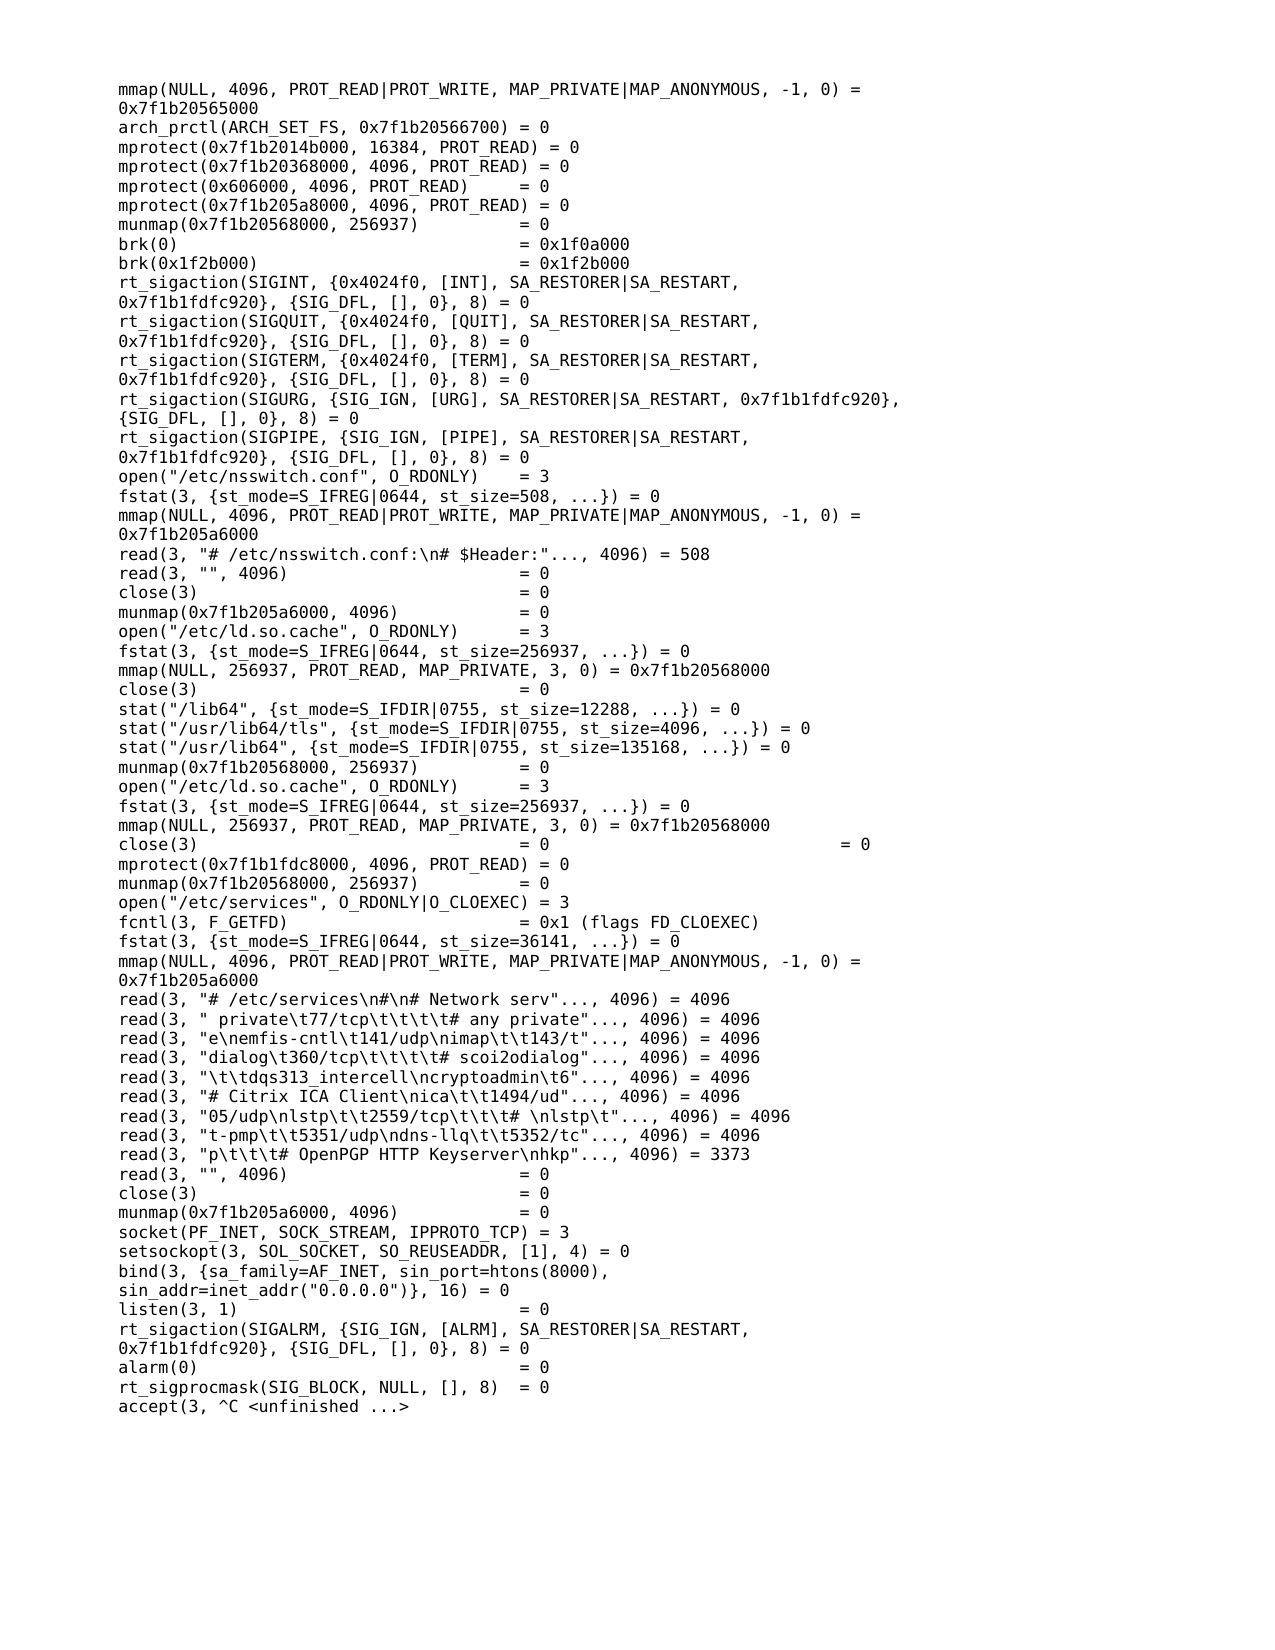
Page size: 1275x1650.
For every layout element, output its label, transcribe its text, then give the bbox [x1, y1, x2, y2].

text 0x7f1b205a6000 [118, 525, 1157, 545]
text close(3) = 0 [118, 1184, 1157, 1203]
text read(3, "", 4096) = 0 [118, 1165, 1157, 1184]
text rt_sigaction(SIGPIPE, {SIG_IGN, [PIPE], SA_RESTORER|SA_RESTART, [118, 428, 1157, 448]
text rt_sigaction(SIGURG, {SIG_IGN, [URG], SA_RESTORER|SA_RESTART, 0x7f1b1fdfc920}, [118, 390, 1157, 409]
text bind(3, {sa_family=AF_INET, sin_port=htons(8000), [118, 1262, 1157, 1281]
text sin_addr=inet_addr("0.0.0.0")}, 16) = 0 [118, 1281, 1157, 1300]
text brk(0x1f2b000) = 0x1f2b000 [118, 254, 1157, 273]
text read(3, " private\t77/tcp\t\t\t\t# any private"..., 4096) = 4096 [118, 1010, 1157, 1029]
text rt_sigaction(SIGINT, {0x4024f0, [INT], SA_RESTORER|SA_RESTART, [118, 273, 1157, 293]
text brk(0) = 0x1f0a000 [118, 235, 1157, 254]
text socket(PF_INET, SOCK_STREAM, IPPROTO_TCP) = 3 [118, 1223, 1157, 1242]
text fstat(3, {st_mode=S_IFREG|0644, st_size=36141, ...}) = 0 [118, 932, 1157, 952]
text read(3, "05/udp\nlstp\t\t2559/tcp\t\t\t# \nlstp\t"..., 4096) = 4096 [118, 1107, 1157, 1126]
text mmap(NULL, 256937, PROT_READ, MAP_PRIVATE, 3, 0) = 0x7f1b20568000 [118, 661, 1157, 680]
text accept(3, ^C <unfinished ...> [118, 1397, 1157, 1417]
text mprotect(0x7f1b2014b000, 16384, PROT_READ) = 0 [118, 138, 1157, 157]
text setsockopt(3, SOL_SOCKET, SO_REUSEADDR, [1], 4) = 0 [118, 1242, 1157, 1262]
text open("/etc/ld.so.cache", O_RDONLY) = 3 [118, 622, 1157, 642]
text 0x7f1b205a6000 [118, 971, 1157, 990]
text rt_sigaction(SIGTERM, {0x4024f0, [TERM], SA_RESTORER|SA_RESTART, [118, 351, 1157, 370]
text rt_sigaction(SIGQUIT, {0x4024f0, [QUIT], SA_RESTORER|SA_RESTART, [118, 312, 1157, 332]
text 0x7f1b1fdfc920}, {SIG_DFL, [], 0}, 8) = 0 [118, 293, 1157, 312]
text mmap(NULL, 256937, PROT_READ, MAP_PRIVATE, 3, 0) = 0x7f1b20568000 [118, 816, 1157, 835]
text read(3, "", 4096) = 0 [118, 564, 1157, 583]
text open("/etc/services", O_RDONLY|O_CLOEXEC) = 3 [118, 893, 1157, 913]
text munmap(0x7f1b20568000, 256937) = 0 [118, 874, 1157, 893]
text stat("/usr/lib64/tls", {st_mode=S_IFDIR|0755, st_size=4096, ...}) = 0 [118, 719, 1157, 738]
text fcntl(3, F_GETFD) = 0x1 (flags FD_CLOEXEC) [118, 913, 1157, 932]
text read(3, "\t\tdqs313_intercell\ncryptoadmin\t6"..., 4096) = 4096 [118, 1068, 1157, 1087]
text close(3) = 0 = 0 [118, 835, 1157, 855]
text fstat(3, {st_mode=S_IFREG|0644, st_size=256937, ...}) = 0 [118, 797, 1157, 816]
text {SIG_DFL, [], 0}, 8) = 0 [118, 409, 1157, 428]
text mprotect(0x7f1b205a8000, 4096, PROT_READ) = 0 [118, 196, 1157, 215]
text open("/etc/ld.so.cache", O_RDONLY) = 3 [118, 777, 1157, 797]
text 0x7f1b1fdfc920}, {SIG_DFL, [], 0}, 8) = 0 [118, 332, 1157, 351]
text listen(3, 1) = 0 [118, 1300, 1157, 1320]
text 0x7f1b1fdfc920}, {SIG_DFL, [], 0}, 8) = 0 [118, 448, 1157, 467]
text read(3, "# /etc/nsswitch.conf:\n# $Header:"..., 4096) = 508 [118, 545, 1157, 564]
text fstat(3, {st_mode=S_IFREG|0644, st_size=508, ...}) = 0 [118, 487, 1157, 506]
text munmap(0x7f1b205a6000, 4096) = 0 [118, 1203, 1157, 1223]
text rt_sigaction(SIGALRM, {SIG_IGN, [ALRM], SA_RESTORER|SA_RESTART, [118, 1320, 1157, 1339]
text alarm(0) = 0 [118, 1358, 1157, 1378]
text read(3, "# /etc/services\n#\n# Network serv"..., 4096) = 4096 [118, 990, 1157, 1010]
text 0x7f1b1fdfc920}, {SIG_DFL, [], 0}, 8) = 0 [118, 370, 1157, 390]
text stat("/usr/lib64", {st_mode=S_IFDIR|0755, st_size=135168, ...}) = 0 [118, 738, 1157, 758]
text mmap(NULL, 4096, PROT_READ|PROT_WRITE, MAP_PRIVATE|MAP_ANONYMOUS, -1, 0) = [118, 506, 1157, 525]
text read(3, "# Citrix ICA Client\nica\t\t1494/ud"..., 4096) = 4096 [118, 1087, 1157, 1107]
text fstat(3, {st_mode=S_IFREG|0644, st_size=256937, ...}) = 0 [118, 642, 1157, 661]
text munmap(0x7f1b20568000, 256937) = 0 [118, 758, 1157, 777]
text close(3) = 0 [118, 680, 1157, 700]
text read(3, "e\nemfis-cntl\t141/udp\nimap\t\t143/t"..., 4096) = 4096 [118, 1029, 1157, 1048]
text close(3) = 0 [118, 583, 1157, 603]
text mmap(NULL, 4096, PROT_READ|PROT_WRITE, MAP_PRIVATE|MAP_ANONYMOUS, -1, 0) = [118, 952, 1157, 971]
text rt_sigprocmask(SIG_BLOCK, NULL, [], 8) = 0 [118, 1378, 1157, 1397]
text stat("/lib64", {st_mode=S_IFDIR|0755, st_size=12288, ...}) = 0 [118, 700, 1157, 719]
text arch_prctl(ARCH_SET_FS, 0x7f1b20566700) = 0 [118, 118, 1157, 138]
text read(3, "dialog\t360/tcp\t\t\t\t# scoi2odialog"..., 4096) = 4096 [118, 1048, 1157, 1068]
text mprotect(0x7f1b1fdc8000, 4096, PROT_READ) = 0 [118, 855, 1157, 874]
text mmap(NULL, 4096, PROT_READ|PROT_WRITE, MAP_PRIVATE|MAP_ANONYMOUS, -1, 0) = [118, 80, 1157, 99]
text read(3, "p\t\t\t# OpenPGP HTTP Keyserver\nhkp"..., 4096) = 3373 [118, 1145, 1157, 1165]
text munmap(0x7f1b205a6000, 4096) = 0 [118, 603, 1157, 622]
text mprotect(0x7f1b20368000, 4096, PROT_READ) = 0 [118, 157, 1157, 177]
text open("/etc/nsswitch.conf", O_RDONLY) = 3 [118, 467, 1157, 487]
text 0x7f1b20565000 [118, 99, 1157, 118]
text mprotect(0x606000, 4096, PROT_READ) = 0 [118, 177, 1157, 196]
text read(3, "t-pmp\t\t5351/udp\ndns-llq\t\t5352/tc"..., 4096) = 4096 [118, 1126, 1157, 1145]
text munmap(0x7f1b20568000, 256937) = 0 [118, 215, 1157, 235]
text 0x7f1b1fdfc920}, {SIG_DFL, [], 0}, 8) = 0 [118, 1339, 1157, 1358]
